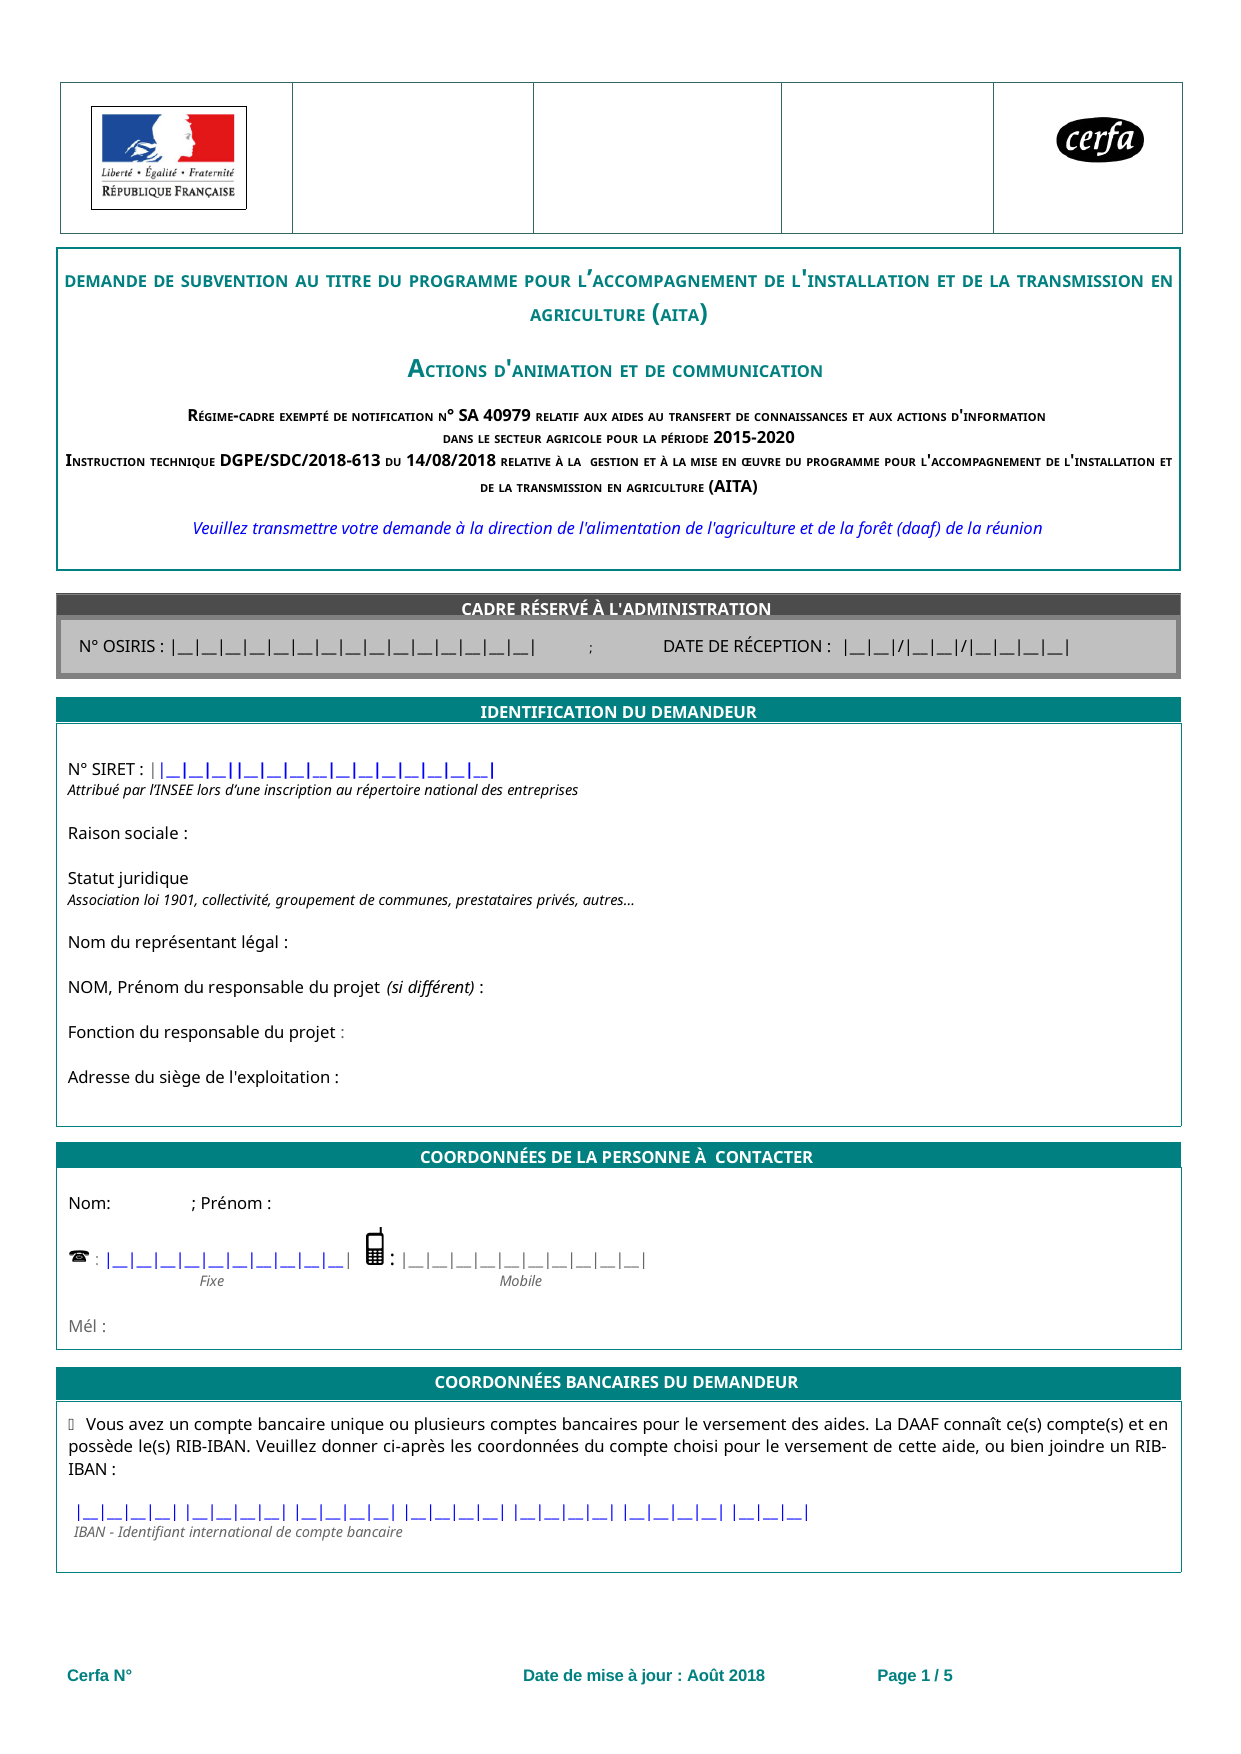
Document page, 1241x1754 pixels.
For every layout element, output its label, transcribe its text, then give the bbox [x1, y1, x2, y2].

text Fonction du responsable du projet : [68, 1021, 1169, 1044]
text Association loi 1901, collectivité, groupement de communes, prestataires privés, autres… [68, 889, 1169, 909]
text |__|__|__|__| |__|__|__|__| |__|__|__|__| |__|__|__|__| |__|__|__|__| |__|__|__|__| |__|__|__| [74, 1500, 1163, 1522]
text Instruction technique DGPE/SDC/2018-613 du 14/08/2018 relative à la gestion et à la mise en œuvre du programme pour l'accompagnement de l'installation et de la transmission en agriculture (AITA) [61, 449, 1176, 497]
text Nom: ; Prénom : [68, 1192, 1169, 1214]
table_header [994, 83, 1182, 233]
table_header [293, 83, 533, 233]
table_header [782, 83, 993, 233]
text Statut juridique [68, 867, 1169, 889]
picture [366, 1227, 384, 1265]
text Identification DU demandeur [57, 701, 1180, 721]
text Fixe Mobile [68, 1271, 1169, 1291]
text N° SIRET : ||__|__|__||__|__|__|__|__|__|__|__|__|__|__| [68, 757, 1169, 780]
text demande de subvention au titre du programme pour l’accompagnement de l'installation et de la transmission en agriculture (aita) [61, 261, 1176, 329]
text N° OSIRIS : |__|__|__|__|__|__|__|__|__|__|__|__|__|__|__| ; DATE DE RÉCEPTION : |__|__|/|__|__|/|__|__|__|__| [79, 635, 1158, 657]
text Régime-cadre exempté de notification n° SA 40979 relatif aux aides au transfert de connaissances et aux actions d'information [61, 404, 1176, 426]
text COORDONNÉES bancaires du DEMANDEUR [57, 1371, 1180, 1393]
text Coordonnées de la personne à contacter [57, 1146, 1180, 1166]
text Cadre Réservé à l'Administration [57, 597, 1180, 615]
text IBAN - Identifiant international de compte bancaire [74, 1522, 1163, 1542]
table_header [61, 83, 292, 233]
text Veuillez transmettre votre demande à la direction de l'alimentation de l'agriculture et de la forêt (DAAF) de La réunion [61, 517, 1176, 539]
text Adresse du siège de l'exploitation : [68, 1066, 1169, 1089]
text Raison sociale : [68, 822, 1169, 844]
table_header [534, 83, 781, 233]
picture [1055, 117, 1144, 163]
text c Vous avez un compte bancaire unique ou plusieurs comptes bancaires pour le versement des aides. La DAAF connaît ce(s) compte(s) et en possède le(s) RIB-IBAN. Veuillez donner ci-après les coordonnées du compte choisi pour le versement de cette aide, ou bien joindre un RIB-IBAN : [68, 1413, 1169, 1480]
text NOM, Prénom du responsable du projet (si différent) : [68, 976, 1169, 999]
text dans le secteur agricole pour la période 2015-2020 [61, 426, 1176, 449]
text Actions d'animation et de communication [61, 351, 1176, 385]
text Nom du représentant légal : [68, 931, 1169, 954]
text Mél : [68, 1315, 1162, 1337]
text Attribué par l’INSEE lors d’une inscription au répertoire national des entreprises [68, 780, 1169, 799]
text  : |__|__|__|__|__|__|__|__|__|__| : |__|__|__|__|__|__|__|__|__|__| [68, 1227, 1169, 1271]
